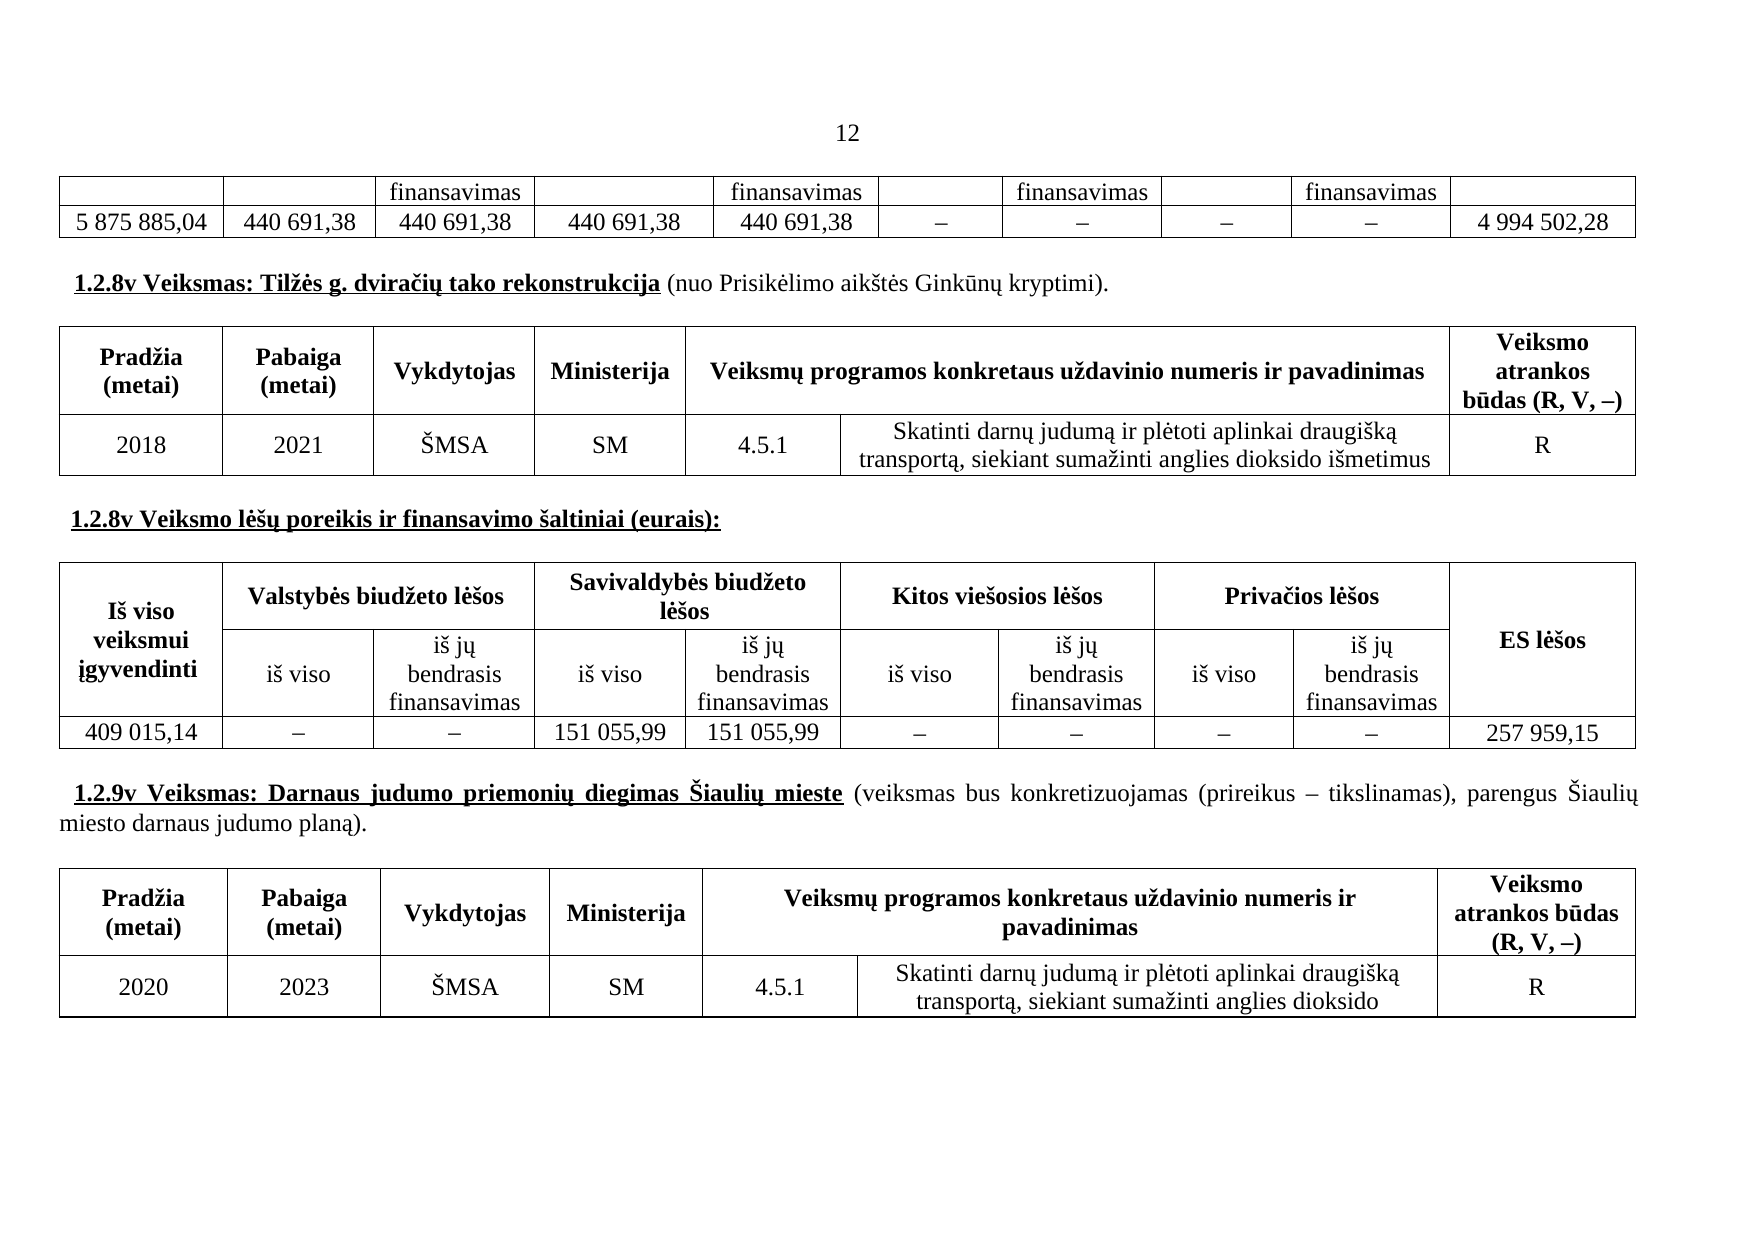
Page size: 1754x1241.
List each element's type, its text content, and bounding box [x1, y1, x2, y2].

table_cell ES lėšos [1450, 563, 1635, 716]
table_header Veiksmo atrankos būdas (R, V, –) [1438, 869, 1635, 955]
table_header Veiksmų programos konkretaus uždavinio numeris ir pavadinimas [703, 869, 1437, 955]
table_cell Skatinti darnų judumą ir plėtoti aplinkai draugišką transportą, siekiant sumažinti anglies dioksido išmetimus [841, 415, 1449, 474]
table_header Vykdytojas [381, 869, 549, 955]
table_cell Savivaldybės biudžeto lėšos [535, 563, 840, 629]
table_header Pabaiga (metai) [223, 327, 373, 413]
table_cell 4 994 502,28 [1451, 206, 1635, 237]
table_cell 440 691,38 [376, 206, 534, 237]
table_cell 440 691,38 [224, 206, 375, 237]
table_cell 440 691,38 [535, 206, 713, 237]
table_cell 440 691,38 [714, 206, 878, 237]
table_cell 4.5.1 [686, 415, 840, 474]
table_cell 151 055,99 [686, 717, 840, 747]
table_cell Iš viso veiksmui įgyvendinti [60, 563, 222, 716]
table_cell 257 959,15 [1450, 717, 1635, 747]
table_cell iš jų bendrasis finansavimas [999, 630, 1154, 716]
table_cell 1.2.8v Veiksmo lėšų poreikis ir finansavimo šaltiniai (eurais): [59, 476, 1636, 562]
table_cell SM [535, 415, 685, 474]
table_cell [535, 177, 713, 205]
table_cell – [1162, 206, 1291, 237]
table_header Veiksmo atrankos būdas (R, V, –) [1450, 327, 1635, 413]
table_cell Privačios lėšos [1155, 563, 1449, 629]
table_cell finansavimas [376, 177, 534, 205]
table_cell Skatinti darnų judumą ir plėtoti aplinkai draugišką transportą, siekiant sumažinti anglies dioksido [858, 956, 1437, 1016]
table_cell – [841, 717, 998, 747]
table_cell iš jų bendrasis finansavimas [686, 630, 840, 716]
table_cell [879, 177, 1002, 205]
table_cell 409 015,14 [60, 717, 222, 747]
text 1.2.8v Veiksmas: Tilžės g. dviračių tako rekonstrukcija (nuo Prisikėlimo aikštės Ginkūnų kryptimi). [59, 268, 1639, 296]
table_cell – [999, 717, 1154, 747]
table_cell 2020 [60, 956, 227, 1016]
table_cell finansavimas [1292, 177, 1450, 205]
table_cell R [1450, 415, 1635, 474]
table_cell Valstybės biudžeto lėšos [223, 563, 534, 629]
table_cell – [374, 717, 534, 747]
table_cell – [1292, 206, 1450, 237]
table_cell ŠMSA [374, 415, 534, 474]
table_header Vykdytojas [374, 327, 534, 413]
table_header Pradžia (metai) [60, 327, 222, 413]
table_header Veiksmų programos konkretaus uždavinio numeris ir pavadinimas [686, 327, 1449, 413]
table_cell – [1294, 717, 1449, 747]
table_cell 2023 [228, 956, 380, 1016]
table_cell iš viso [1155, 630, 1293, 716]
text 1.2.9v Veiksmas: Darnaus judumo priemonių diegimas Šiaulių mieste (veiksmas bus konkretizuojamas (prireikus – tikslinamas), parengus Šiaulių miesto darnaus judumo planą). [59, 778, 1639, 837]
table_cell 4.5.1 [703, 956, 857, 1016]
table_header Ministerija [550, 869, 702, 955]
table_cell 2018 [60, 415, 222, 474]
table_header Pabaiga (metai) [228, 869, 380, 955]
table_cell [224, 177, 375, 205]
table_cell 5 875 885,04 [60, 206, 223, 237]
table_cell iš viso [223, 630, 373, 716]
table_cell iš viso [841, 630, 998, 716]
table_cell R [1438, 956, 1635, 1016]
table_cell finansavimas [714, 177, 878, 205]
table_cell 151 055,99 [535, 717, 685, 747]
table_header [1451, 177, 1635, 205]
table_cell – [1155, 717, 1293, 747]
table_cell – [223, 717, 373, 747]
table_cell – [1003, 206, 1161, 237]
table_cell iš jų bendrasis finansavimas [1294, 630, 1449, 716]
table_cell 2021 [223, 415, 373, 474]
table_cell [1162, 177, 1291, 205]
table_cell – [879, 206, 1002, 237]
table_cell Kitos viešosios lėšos [841, 563, 1154, 629]
table_cell ŠMSA [381, 956, 549, 1016]
table_cell iš viso [535, 630, 685, 716]
table_cell finansavimas [1003, 177, 1161, 205]
table_header [60, 177, 223, 205]
table_cell iš jų bendrasis finansavimas [374, 630, 534, 716]
table_header Ministerija [535, 327, 685, 413]
table_cell SM [550, 956, 702, 1016]
table_header Pradžia (metai) [60, 869, 227, 955]
